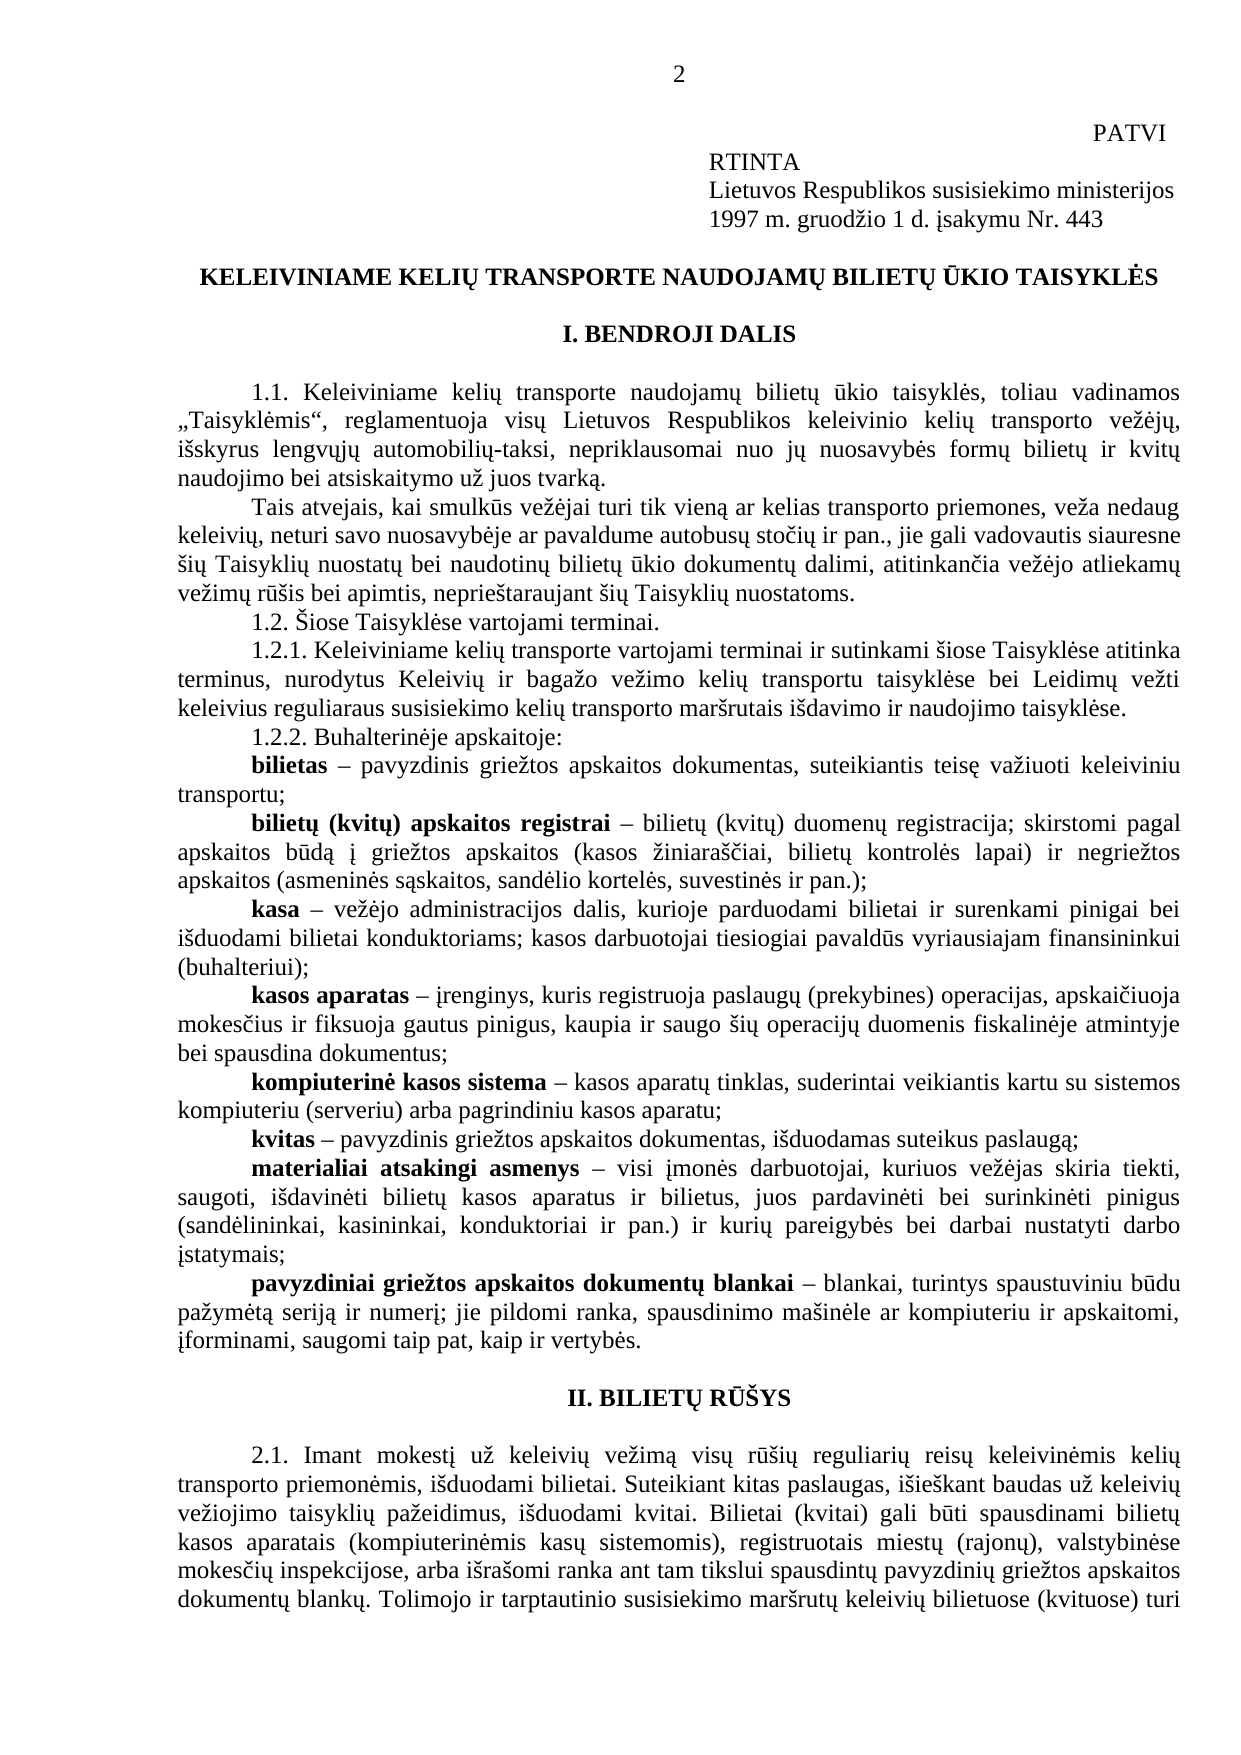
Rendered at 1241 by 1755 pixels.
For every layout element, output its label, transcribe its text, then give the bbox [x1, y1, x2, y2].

text PATVIRTINTA [709, 118, 1181, 176]
text kasa – vežėjo administracijos dalis, kurioje parduodami bilietai ir surenkami pinigai bei išduodami bilietai konduktoriams; kasos darbuotojai tiesiogiai pavaldūs vyriausiajam finansininkui (buhalteriui); [177, 894, 1181, 981]
text Tais atvejais, kai smulkūs vežėjai turi tik vieną ar kelias transporto priemones, veža nedaug keleivių, neturi savo nuosavybėje ar pavaldume autobusų stočių ir pan., jie gali vadovautis siauresne šių Taisyklių nuostatų bei naudotinų bilietų ūkio dokumentų dalimi, atitinkančia vežėjo atliekamų vežimų rūšis bei apimtis, neprieštaraujant šių Taisyklių nuostatoms. [177, 492, 1181, 607]
text 1.1. Keleiviniame kelių transporte naudojamų bilietų ūkio taisyklės, toliau vadinamos „Taisyklėmis“, reglamentuoja visų Lietuvos Respublikos keleivinio kelių transporto vežėjų, išskyrus lengvųjų automobilių-taksi, nepriklausomai nuo jų nuosavybės formų bilietų ir kvitų naudojimo bei atsiskaitymo už juos tvarką. [177, 377, 1181, 492]
text kompiuterinė kasos sistema – kasos aparatų tinklas, suderintai veikiantis kartu su sistemos kompiuteriu (serveriu) arba pagrindiniu kasos aparatu; [177, 1067, 1181, 1124]
text 1.2. Šiose Taisyklėse vartojami terminai. [177, 607, 1181, 636]
text 2.1. Imant mokestį už keleivių vežimą visų rūšių reguliarių reisų keleivinėmis kelių transporto priemonėmis, išduodami bilietai. Suteikiant kitas paslaugas, išieškant baudas už keleivių vežiojimo taisyklių pažeidimus, išduodami kvitai. Bilietai (kvitai) gali būti spausdinami bilietų kasos aparatais (kompiuterinėmis kasų sistemomis), registruotais miestų (rajonų), valstybinėse mokesčių inspekcijose, arba išrašomi ranka ant tam tikslui spausdintų pavyzdinių griežtos apskaitos dokumentų blankų. Tolimojo ir tarptautinio susisiekimo maršrutų keleivių bilietuose (kvituose) turi [177, 1441, 1181, 1613]
text materialiai atsakingi asmenys – visi įmonės darbuotojai, kuriuos vežėjas skiria tiekti, saugoti, išdavinėti bilietų kasos aparatus ir bilietus, juos pardavinėti bei surinkinėti pinigus (sandėlininkai, kasininkai, konduktoriai ir pan.) ir kurių pareigybės bei darbai nustatyti darbo įstatymais; [177, 1153, 1181, 1268]
text bilietų (kvitų) apskaitos registrai – bilietų (kvitų) duomenų registracija; skirstomi pagal apskaitos būdą į griežtos apskaitos (kasos žiniaraščiai, bilietų kontrolės lapai) ir negriežtos apskaitos (asmeninės sąskaitos, sandėlio kortelės, suvestinės ir pan.); [177, 808, 1181, 894]
text KELEIVINIAME KELIŲ TRANSPORTE NAUDOJAMŲ BILIETŲ ŪKIO TAISYKLĖS [177, 262, 1181, 291]
text bilietas – pavyzdinis griežtos apskaitos dokumentas, suteikiantis teisę važiuoti keleiviniu transportu; [177, 751, 1181, 808]
text Lietuvos Respublikos susisiekimo ministerijos [177, 176, 1181, 204]
text kvitas – pavyzdinis griežtos apskaitos dokumentas, išduodamas suteikus paslaugą; [177, 1124, 1181, 1153]
text 1997 m. gruodžio 1 d. įsakymu Nr. 443 [177, 204, 1181, 233]
text pavyzdiniai griežtos apskaitos dokumentų blankai – blankai, turintys spaustuviniu būdu pažymėtą seriją ir numerį; jie pildomi ranka, spausdinimo mašinėle ar kompiuteriu ir apskaitomi, įforminami, saugomi taip pat, kaip ir vertybės. [177, 1268, 1181, 1354]
text II. BILIETŲ RŪŠYS [177, 1383, 1181, 1412]
text I. BENDROJI DALIS [177, 319, 1181, 348]
text kasos aparatas – įrenginys, kuris registruoja paslaugų (prekybines) operacijas, apskaičiuoja mokesčius ir fiksuoja gautus pinigus, kaupia ir saugo šių operacijų duomenis fiskalinėje atmintyje bei spausdina dokumentus; [177, 981, 1181, 1067]
text 1.2.1. Keleiviniame kelių transporte vartojami terminai ir sutinkami šiose Taisyklėse atitinka terminus, nurodytus Keleivių ir bagažo vežimo kelių transportu taisyklėse bei Leidimų vežti keleivius reguliaraus susisiekimo kelių transporto maršrutais išdavimo ir naudojimo taisyklėse. [177, 636, 1181, 722]
text 1.2.2. Buhalterinėje apskaitoje: [177, 722, 1181, 751]
